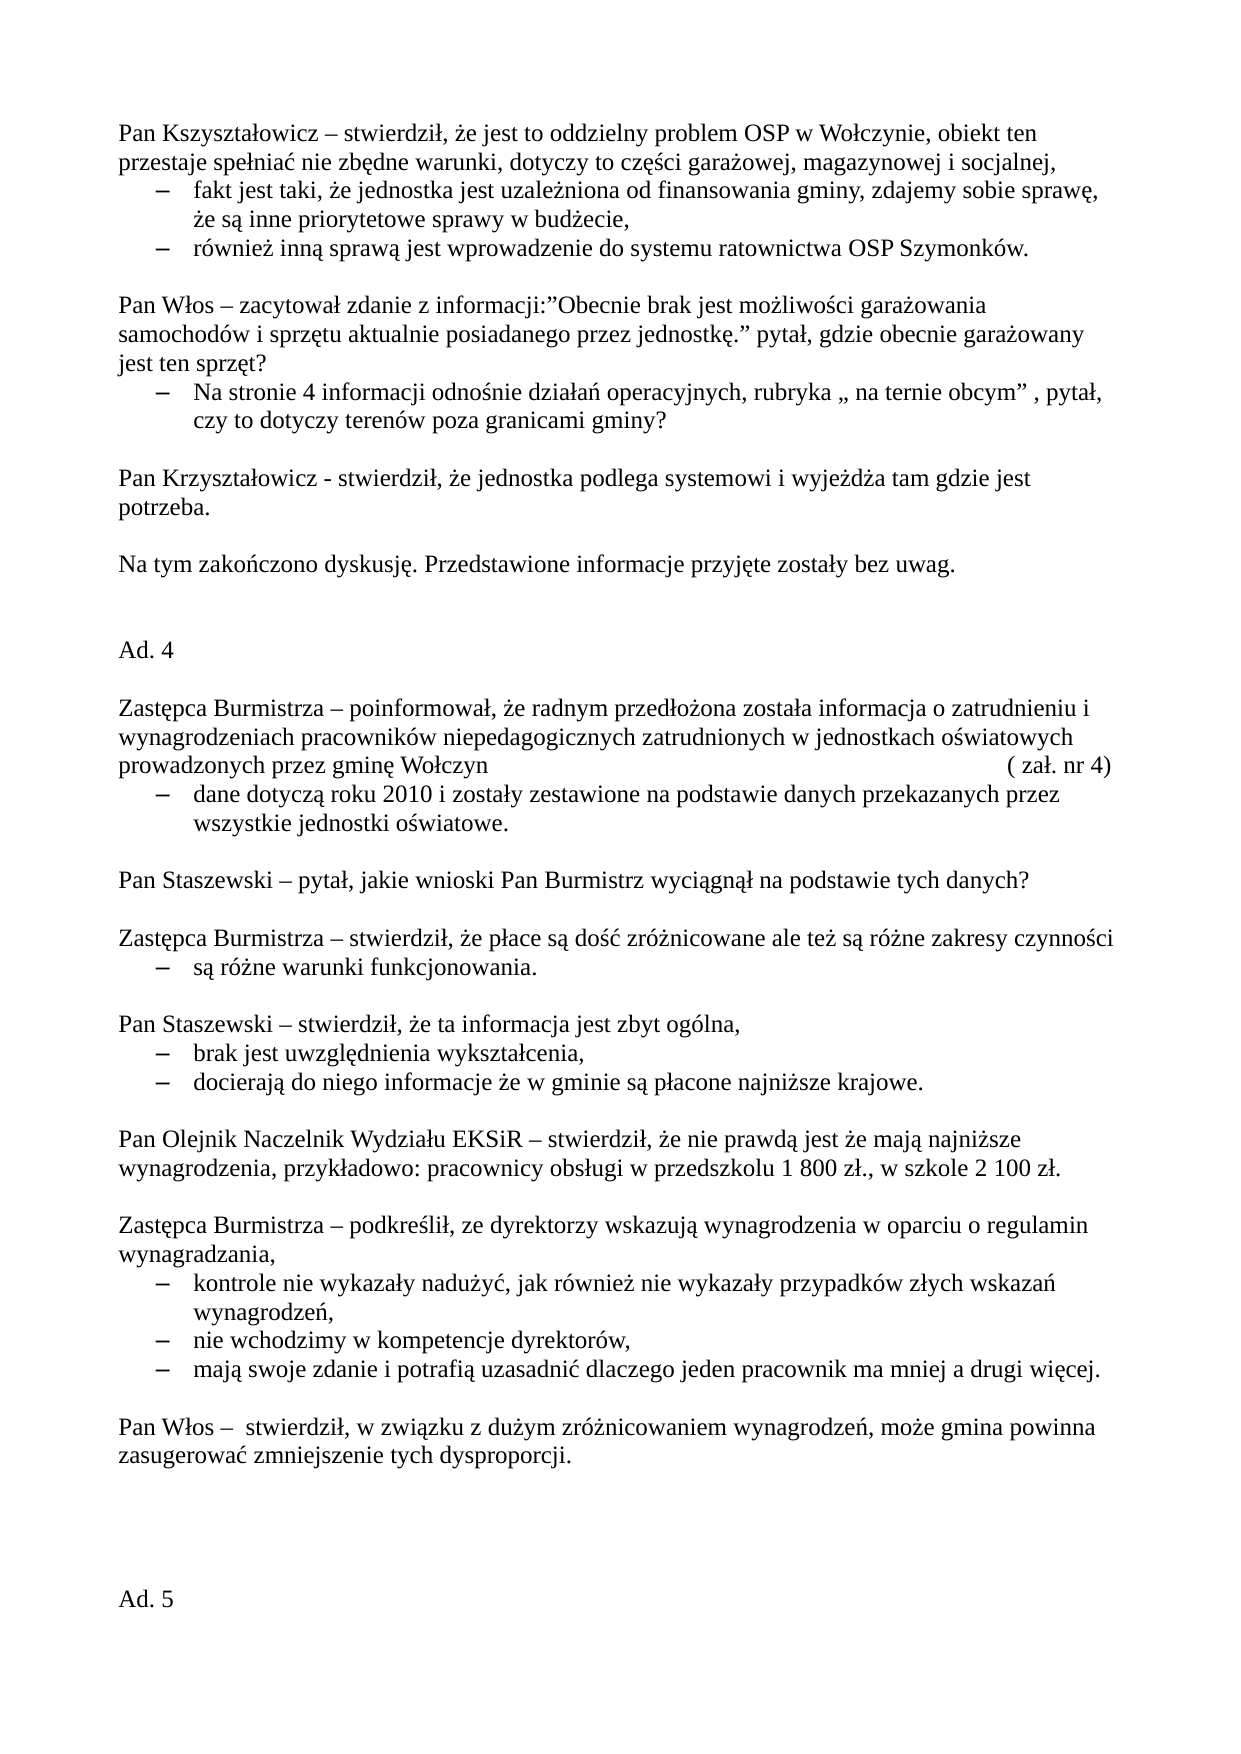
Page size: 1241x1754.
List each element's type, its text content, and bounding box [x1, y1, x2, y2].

text Pan Staszewski – pytał, jakie wnioski Pan Burmistrz wyciągnął na podstawie tych danych? [118, 866, 1122, 894]
list również inną sprawą jest wprowadzenie do systemu ratownictwa OSP Szymonków. [156, 233, 1122, 262]
list docierają do niego informacje że w gminie są płacone najniższe krajowe. [156, 1067, 1122, 1096]
text Pan Staszewski – stwierdził, że ta informacja jest zbyt ogólna, [118, 1009, 1122, 1038]
text Na tym zakończono dyskusję. Przedstawione informacje przyjęte zostały bez uwag. [118, 549, 1122, 578]
list mają swoje zdanie i potrafią uzasadnić dlaczego jeden pracownik ma mniej a drugi więcej. [156, 1354, 1122, 1383]
list kontrole nie wykazały nadużyć, jak również nie wykazały przypadków złych wskazań wynagrodzeń, [156, 1268, 1122, 1326]
text Pan Olejnik Naczelnik Wydziału EKSiR – stwierdził, że nie prawdą jest że mają najniższe wynagrodzenia, przykładowo: pracownicy obsługi w przedszkolu 1 800 zł., w szkole 2 100 zł. [118, 1124, 1122, 1182]
list są różne warunki funkcjonowania. [156, 952, 1122, 981]
text Zastępca Burmistrza – stwierdził, że płace są dość zróżnicowane ale też są różne zakresy czynności [118, 923, 1122, 952]
text Zastępca Burmistrza – podkreślił, ze dyrektorzy wskazują wynagrodzenia w oparciu o regulamin wynagradzania, [118, 1211, 1122, 1268]
list fakt jest taki, że jednostka jest uzależniona od finansowania gminy, zdajemy sobie sprawę, że są inne priorytetowe sprawy w budżecie, [156, 176, 1122, 233]
text Ad. 4 [118, 636, 1122, 664]
list brak jest uwzględnienia wykształcenia, [156, 1038, 1122, 1067]
list Na stronie 4 informacji odnośnie działań operacyjnych, rubryka „ na ternie obcym” , pytał, czy to dotyczy terenów poza granicami gminy? [156, 377, 1122, 434]
text Pan Włos – zacytował zdanie z informacji:”Obecnie brak jest możliwości garażowania samochodów i sprzętu aktualnie posiadanego przez jednostkę.” pytał, gdzie obecnie garażowany jest ten sprzęt? [118, 291, 1122, 377]
text Ad. 5 [118, 1584, 1122, 1613]
text Pan Kszyształowicz – stwierdził, że jest to oddzielny problem OSP w Wołczynie, obiekt ten przestaje spełniać nie zbędne warunki, dotyczy to części garażowej, magazynowej i socjalnej, [118, 118, 1122, 176]
text Zastępca Burmistrza – poinformował, że radnym przedłożona została informacja o zatrudnieniu i wynagrodzeniach pracowników niepedagogicznych zatrudnionych w jednostkach oświatowych prowadzonych przez gminę Wołczyn ( zał. nr 4) [118, 693, 1122, 779]
list dane dotyczą roku 2010 i zostały zestawione na podstawie danych przekazanych przez wszystkie jednostki oświatowe. [156, 779, 1122, 837]
text Pan Krzyształowicz - stwierdził, że jednostka podlega systemowi i wyjeżdża tam gdzie jest potrzeba. [118, 463, 1122, 521]
text Pan Włos – stwierdził, w związku z dużym zróżnicowaniem wynagrodzeń, może gmina powinna zasugerować zmniejszenie tych dysproporcji. [118, 1412, 1122, 1469]
list nie wchodzimy w kompetencje dyrektorów, [156, 1326, 1122, 1354]
